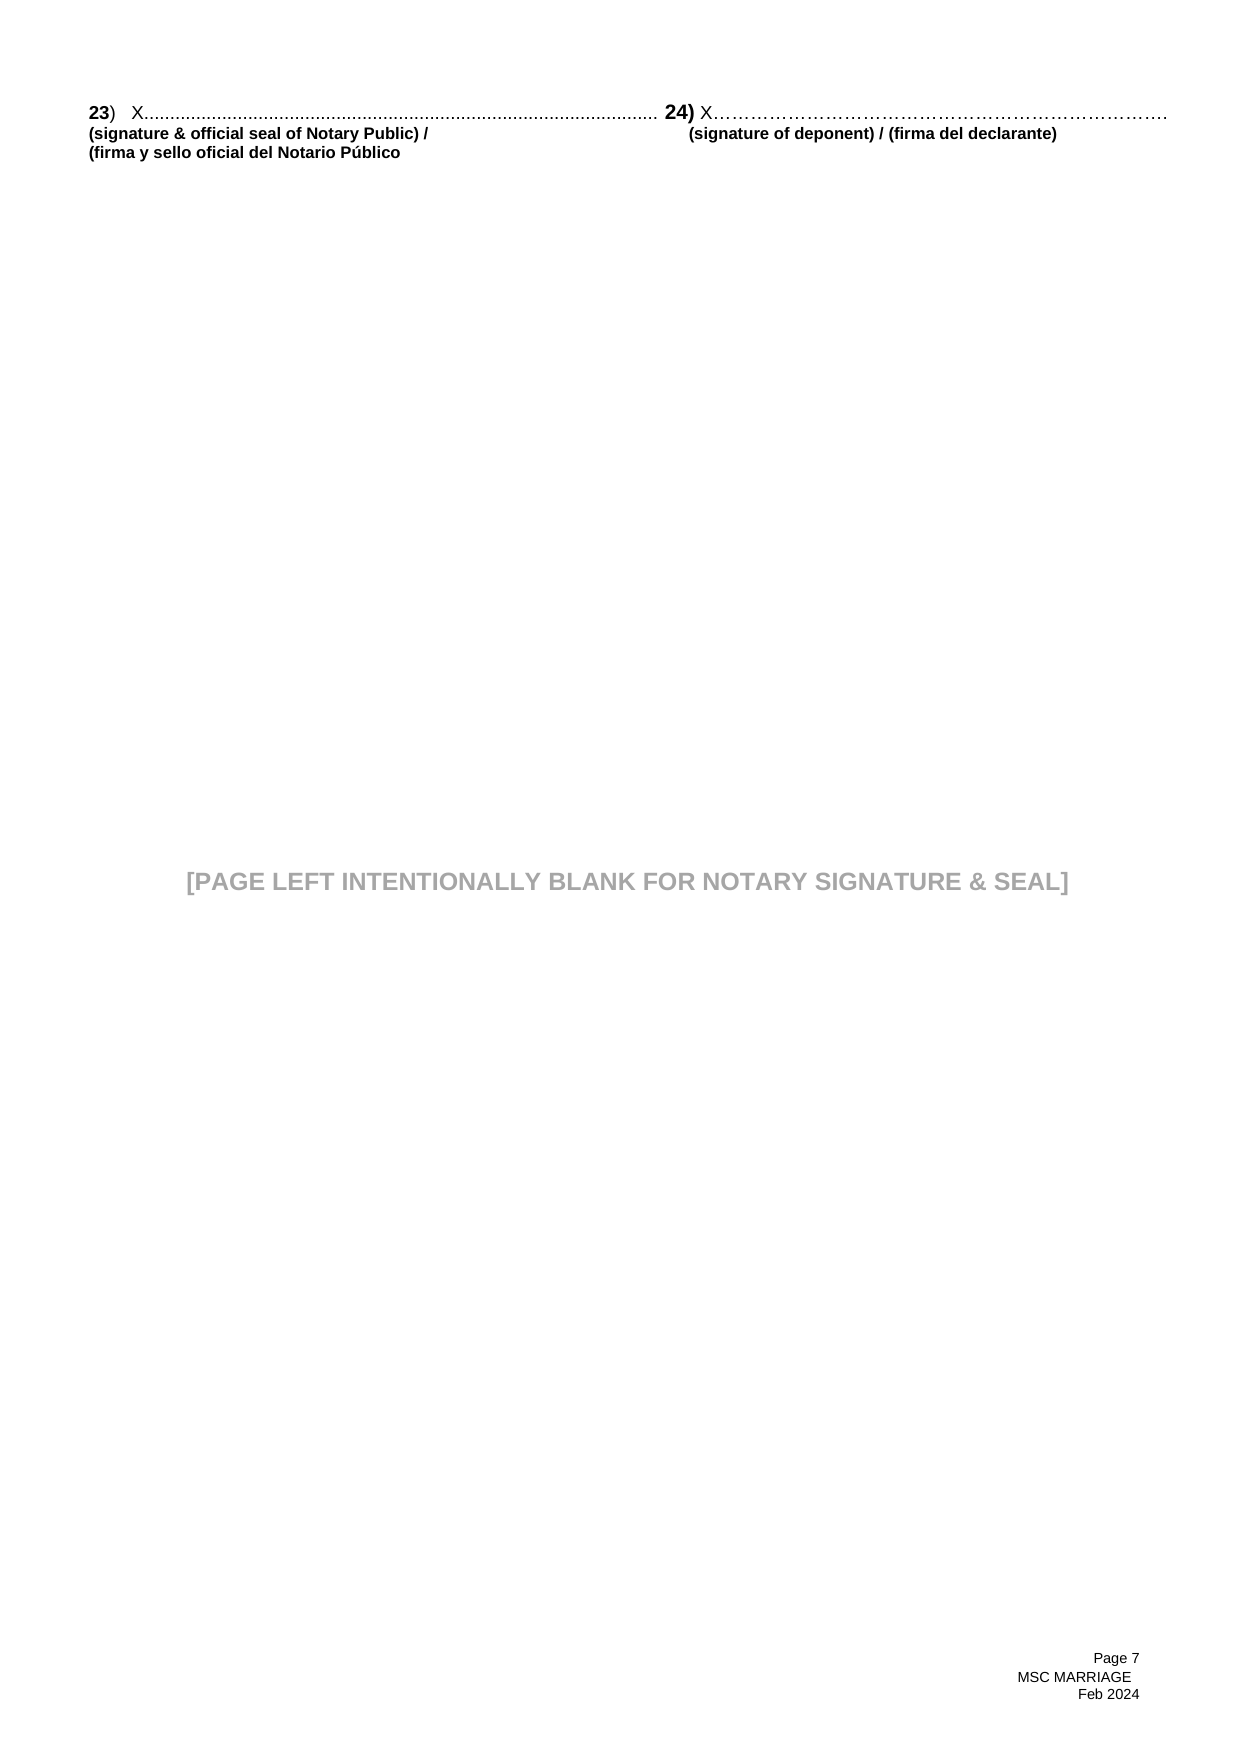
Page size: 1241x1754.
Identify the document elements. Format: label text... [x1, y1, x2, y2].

text [PAGE LEFT INTENTIONALLY BLANK FOR NOTARY SIGNATURE & SEAL] [118, 867, 1137, 896]
text 23) X................................................................................................... 24) X………………………………………………………………. [88, 100, 1181, 124]
text (firma y sello oficial del Notario Público [88, 143, 1181, 162]
text (signature & official seal of Notary Public) / (signature of deponent) / (firma del declarante) [88, 124, 1181, 143]
